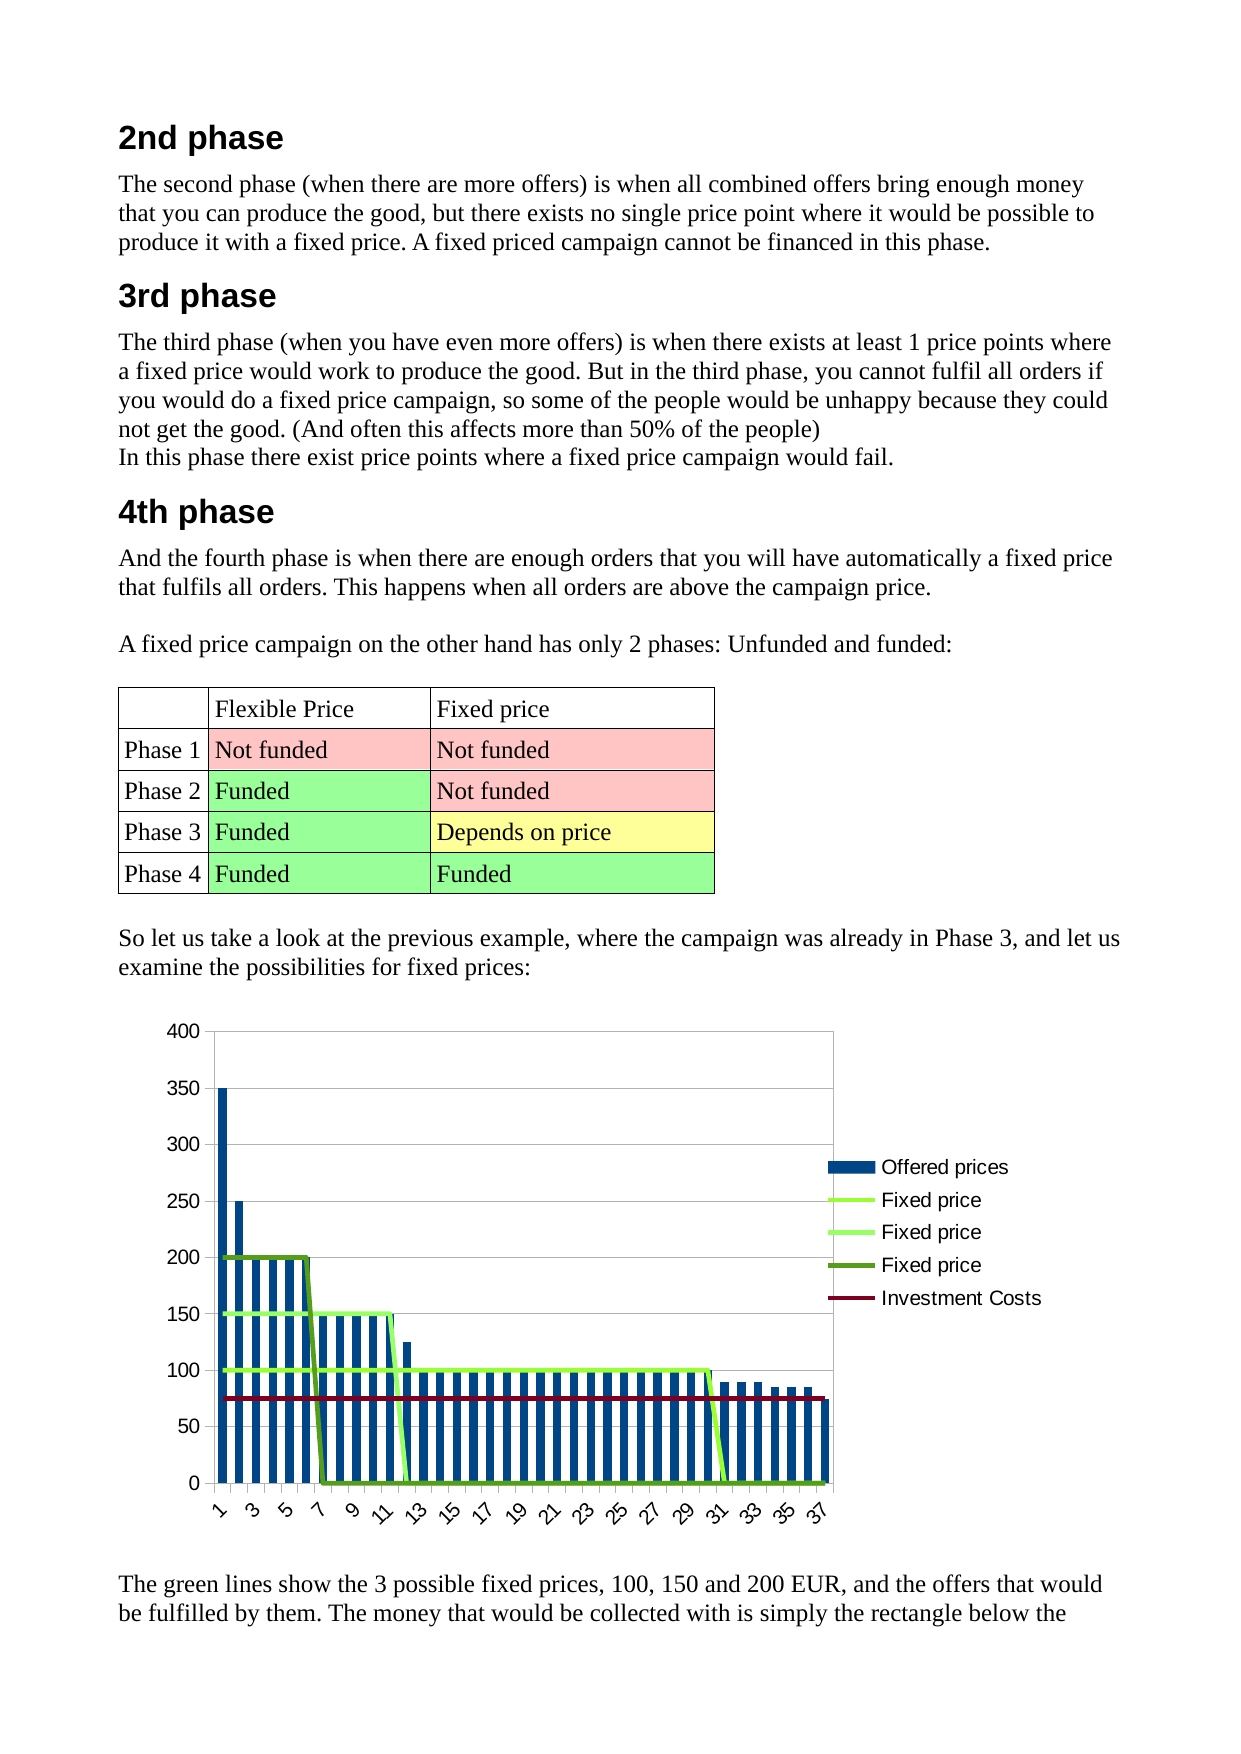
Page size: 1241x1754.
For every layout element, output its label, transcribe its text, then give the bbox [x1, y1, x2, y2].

table_cell Depends on price [431, 812, 714, 852]
text The second phase (when there are more offers) is when all combined offers bring enough money that you can produce the good, but there exists no single price point where it would be possible to produce it with a fixed price. A fixed priced campaign cannot be financed in this phase. [118, 169, 1122, 256]
table_header [119, 688, 208, 728]
table_cell Not funded [209, 729, 430, 769]
subtitle 2nd phase [118, 118, 1122, 157]
text The third phase (when you have even more offers) is when there exists at least 1 price points where a fixed price would work to produce the good. But in the third phase, you cannot fulfil all orders if you would do a fixed price campaign, so some of the people would be unhappy because they could not get the good. (And often this affects more than 50% of the people) [118, 327, 1122, 442]
table_header Flexible Price [209, 688, 430, 728]
subtitle 3rd phase [118, 276, 1122, 315]
table_cell Phase 3 [119, 812, 208, 852]
text A fixed price campaign on the other hand has only 2 phases: Unfunded and funded: [118, 629, 1122, 658]
table_header Fixed price [431, 688, 714, 728]
table_cell Not funded [431, 729, 714, 769]
table_cell Funded [209, 771, 430, 811]
subtitle 4th phase [118, 492, 1122, 531]
text In this phase there exist price points where a fixed price campaign would fail. [118, 442, 1122, 471]
table_cell Phase 2 [119, 771, 208, 811]
text And the fourth phase is when there are enough orders that you will have automatically a fixed price that fulfils all orders. This happens when all orders are above the campaign price. [118, 543, 1122, 601]
table_cell Phase 1 [119, 729, 208, 769]
text The green lines show the 3 possible fixed prices, 100, 150 and 200 EUR, and the offers that would be fulfilled by them. The money that would be collected with is simply the rectangle below the [118, 1569, 1122, 1627]
table_cell Funded [209, 853, 430, 893]
table_cell Funded [431, 853, 714, 893]
table_cell Funded [209, 812, 430, 852]
text So let us take a look at the previous example, where the campaign was already in Phase 3, and let us examine the possibilities for fixed prices: [118, 923, 1122, 981]
table_cell Phase 4 [119, 853, 208, 893]
table_cell Not funded [431, 771, 714, 811]
